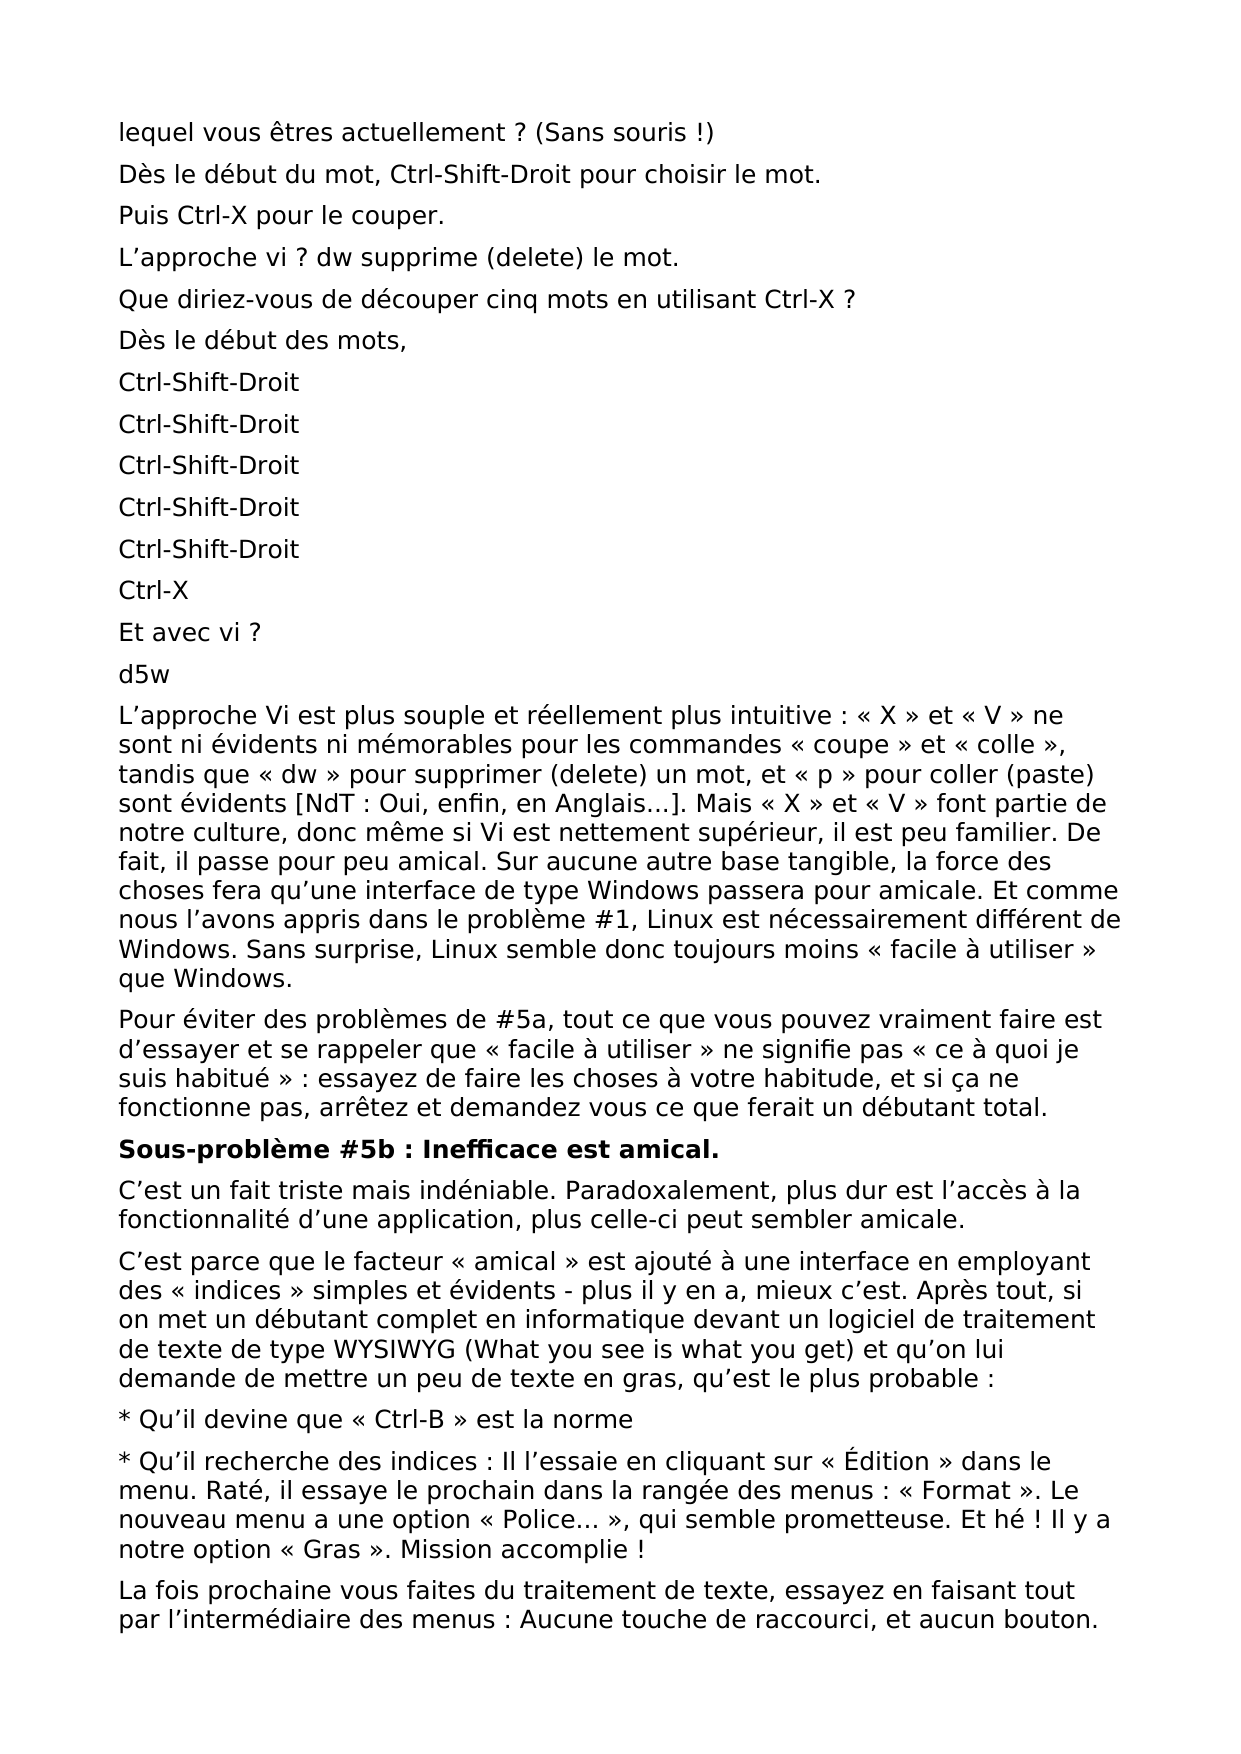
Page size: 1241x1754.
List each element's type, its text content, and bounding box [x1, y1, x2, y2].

text lequel vous êtres actuellement ? (Sans souris !) [118, 118, 1122, 147]
text Ctrl-Shift-Droit [118, 368, 1122, 397]
text Puis Ctrl-X pour le couper. [118, 201, 1122, 231]
text * Qu’il recherche des indices : Il l’essaie en cliquant sur « Édition » dans le menu. Raté, il essaye le prochain dans la rangée des menus : « Format ». Le nouveau menu a une option « Police... », qui semble prometteuse. Et hé ! Il y a notre option « Gras ». Mission accomplie ! [118, 1447, 1122, 1564]
text Ctrl-Shift-Droit [118, 493, 1122, 522]
text L’approche Vi est plus souple et réellement plus intuitive : « X » et « V » ne sont ni évidents ni mémorables pour les commandes « coupe » et « colle », tandis que « dw » pour supprimer (delete) un mot, et « p » pour coller (paste) sont évidents [NdT : Oui, enfin, en Anglais...]. Mais « X » et « V » font partie de notre culture, donc même si Vi est nettement supérieur, il est peu familier. De fait, il passe pour peu amical. Sur aucune autre base tangible, la force des choses fera qu’une interface de type Windows passera pour amicale. Et comme nous l’avons appris dans le problème #1, Linux est nécessairement différent de Windows. Sans surprise, Linux semble donc toujours moins « facile à utiliser » que Windows. [118, 701, 1122, 993]
text Et avec vi ? [118, 618, 1122, 647]
text C’est un fait triste mais indéniable. Paradoxalement, plus dur est l’accès à la fonctionnalité d’une application, plus celle-ci peut sembler amicale. [118, 1176, 1122, 1235]
text Sous-problème #5b : Inefficace est amical. [118, 1135, 1122, 1164]
text La fois prochaine vous faites du traitement de texte, essayez en faisant tout par l’intermédiaire des menus : Aucune touche de raccourci, et aucun bouton. [118, 1576, 1122, 1635]
text Ctrl-X [118, 576, 1122, 606]
text Ctrl-Shift-Droit [118, 451, 1122, 481]
text * Qu’il devine que « Ctrl-B » est la norme [118, 1406, 1122, 1435]
text Dès le début des mots, [118, 326, 1122, 356]
text C’est parce que le facteur « amical » est ajouté à une interface en employant des « indices » simples et évidents - plus il y en a, mieux c’est. Après tout, si on met un débutant complet en informatique devant un logiciel de traitement de texte de type WYSIWYG (What you see is what you get) et qu’on lui demande de mettre un peu de texte en gras, qu’est le plus probable : [118, 1247, 1122, 1393]
text Que diriez-vous de découper cinq mots en utilisant Ctrl-X ? [118, 285, 1122, 314]
text Ctrl-Shift-Droit [118, 410, 1122, 439]
text Pour éviter des problèmes de #5a, tout ce que vous pouvez vraiment faire est d’essayer et se rappeler que « facile à utiliser » ne signifie pas « ce à quoi je suis habitué » : essayez de faire les choses à votre habitude, et si ça ne fonctionne pas, arrêtez et demandez vous ce que ferait un débutant total. [118, 1006, 1122, 1122]
text Ctrl-Shift-Droit [118, 535, 1122, 564]
text L’approche vi ? dw supprime (delete) le mot. [118, 243, 1122, 272]
text d5w [118, 660, 1122, 689]
text Dès le début du mot, Ctrl-Shift-Droit pour choisir le mot. [118, 160, 1122, 189]
